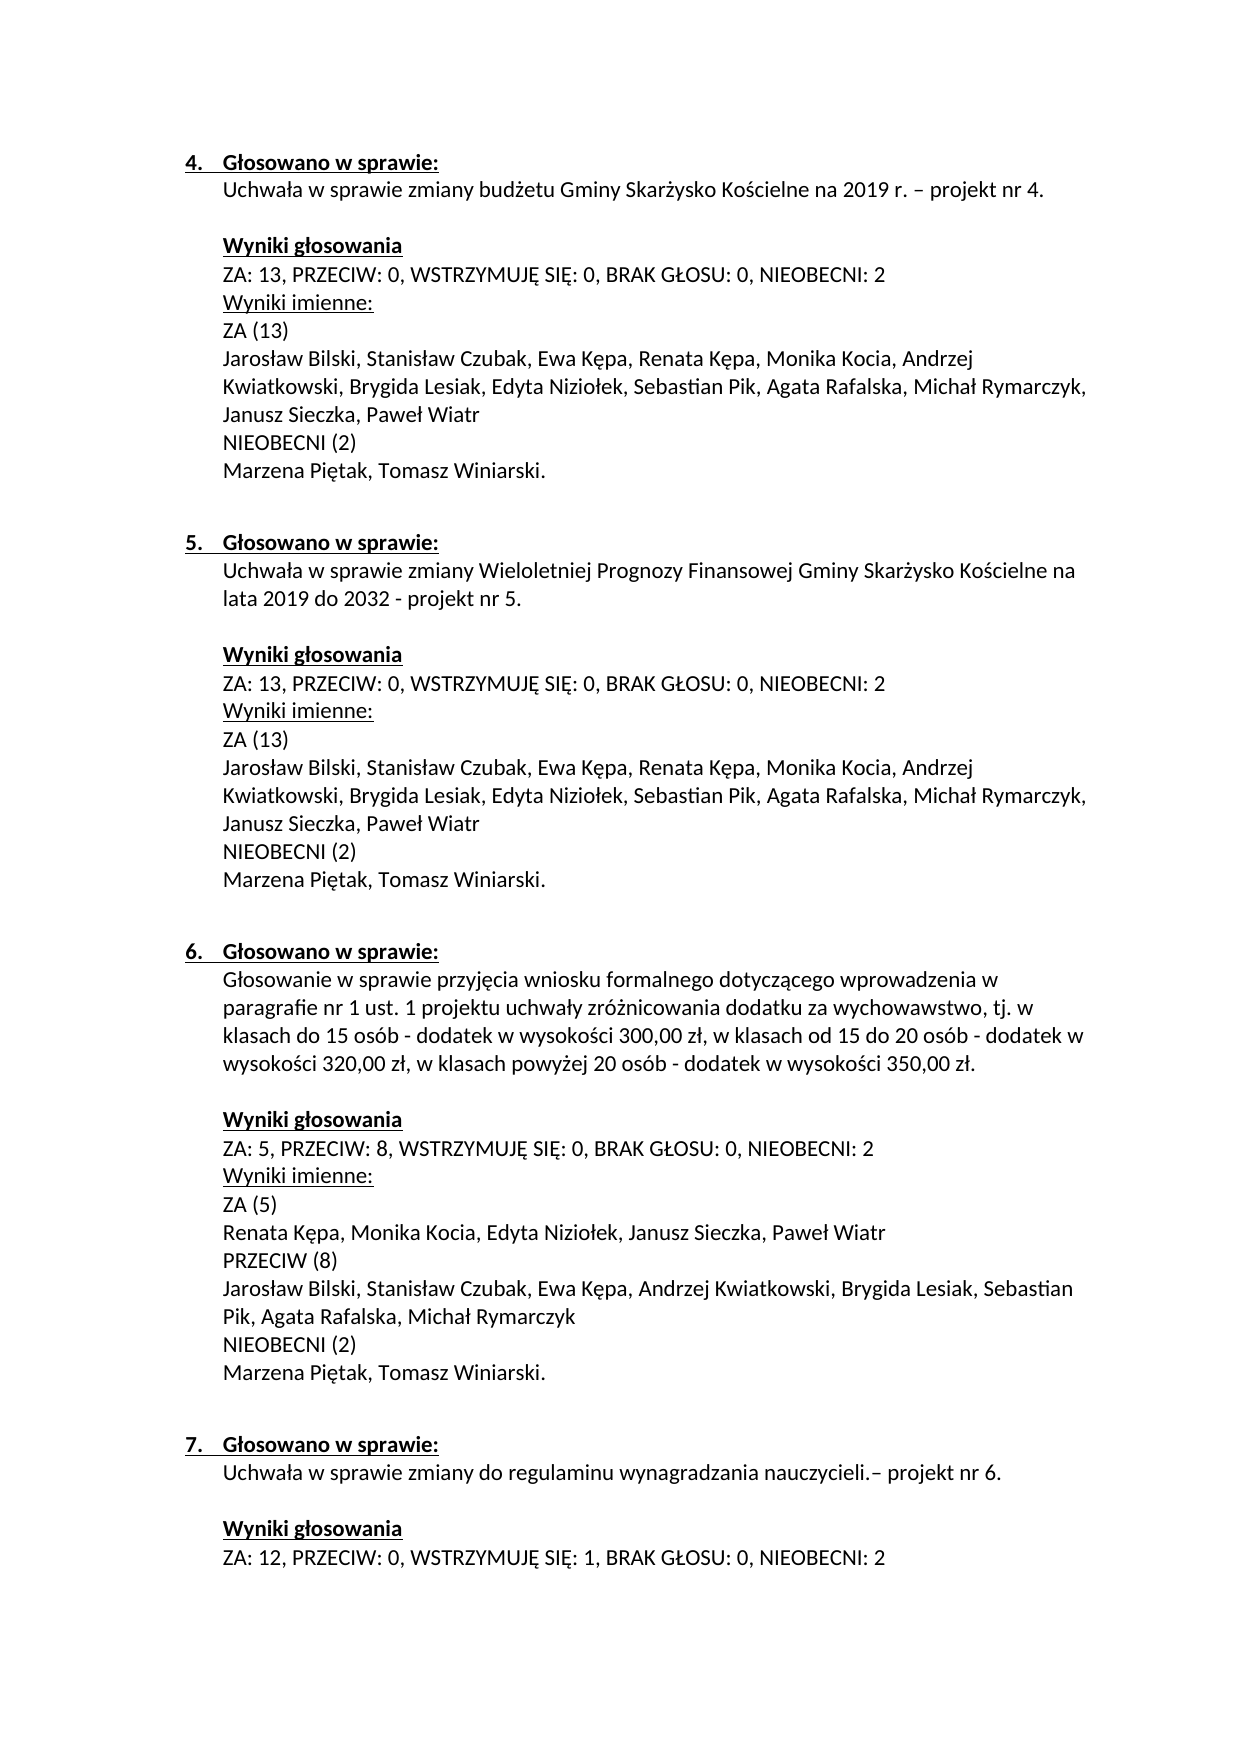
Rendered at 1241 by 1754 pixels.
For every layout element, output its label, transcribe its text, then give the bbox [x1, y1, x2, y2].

list Głosowano w sprawie: Uchwała w sprawie zmiany budżetu Gminy Skarżysko Kościelne na 2019 r. – projekt nr 4. Wyniki głosowania ZA: 13, PRZECIW: 0, WSTRZYMUJĘ SIĘ: 0, BRAK GŁOSU: 0, NIEOBECNI: 2 Wyniki imienne: ZA (13) Jarosław Bilski, Stanisław Czubak, Ewa Kępa, Renata Kępa, Monika Kocia, Andrzej Kwiatkowski, Brygida Lesiak, Edyta Niziołek, Sebastian Pik, Agata Rafalska, Michał Rymarczyk, Janusz Sieczka, Paweł Wiatr NIEOBECNI (2) Marzena Piętak, Tomasz Winiarski. [185, 148, 1093, 484]
list Głosowano w sprawie: Głosowanie w sprawie przyjęcia wniosku formalnego dotyczącego wprowadzenia w paragrafie nr 1 ust. 1 projektu uchwały zróżnicowania dodatku za wychowawstwo, tj. w klasach do 15 osób - dodatek w wysokości 300,00 zł, w klasach od 15 do 20 osób - dodatek w wysokości 320,00 zł, w klasach powyżej 20 osób - dodatek w wysokości 350,00 zł. Wyniki głosowania ZA: 5, PRZECIW: 8, WSTRZYMUJĘ SIĘ: 0, BRAK GŁOSU: 0, NIEOBECNI: 2 Wyniki imienne: ZA (5) Renata Kępa, Monika Kocia, Edyta Niziołek, Janusz Sieczka, Paweł Wiatr PRZECIW (8) Jarosław Bilski, Stanisław Czubak, Ewa Kępa, Andrzej Kwiatkowski, Brygida Lesiak, Sebastian Pik, Agata Rafalska, Michał Rymarczyk NIEOBECNI (2) Marzena Piętak, Tomasz Winiarski. [185, 937, 1093, 1386]
list Głosowano w sprawie: Uchwała w sprawie zmiany Wieloletniej Prognozy Finansowej Gminy Skarżysko Kościelne na lata 2019 do 2032 - projekt nr 5. Wyniki głosowania ZA: 13, PRZECIW: 0, WSTRZYMUJĘ SIĘ: 0, BRAK GŁOSU: 0, NIEOBECNI: 2 Wyniki imienne: ZA (13) Jarosław Bilski, Stanisław Czubak, Ewa Kępa, Renata Kępa, Monika Kocia, Andrzej Kwiatkowski, Brygida Lesiak, Edyta Niziołek, Sebastian Pik, Agata Rafalska, Michał Rymarczyk, Janusz Sieczka, Paweł Wiatr NIEOBECNI (2) Marzena Piętak, Tomasz Winiarski. [185, 528, 1093, 893]
list Głosowano w sprawie: Uchwała w sprawie zmiany do regulaminu wynagradzania nauczycieli.– projekt nr 6. Wyniki głosowania ZA: 12, PRZECIW: 0, WSTRZYMUJĘ SIĘ: 1, BRAK GŁOSU: 0, NIEOBECNI: 2 [185, 1431, 1093, 1571]
